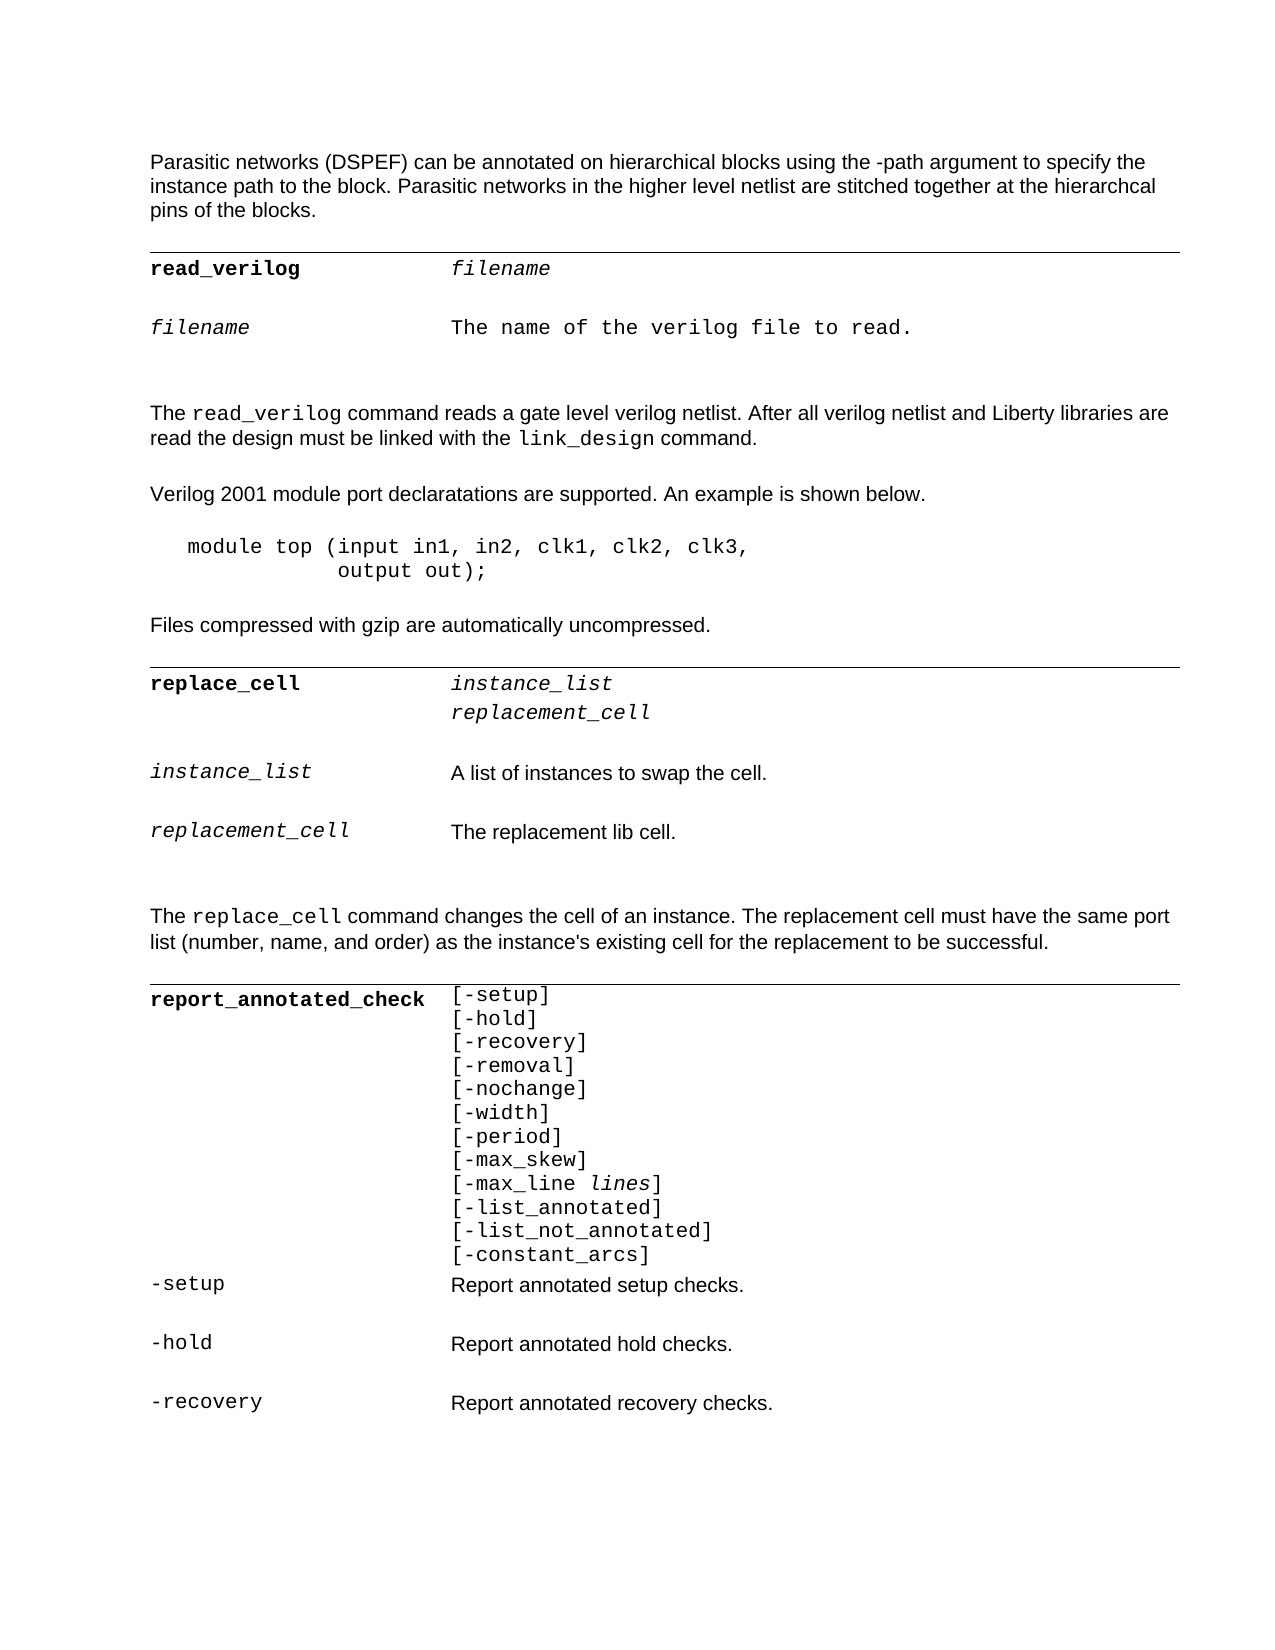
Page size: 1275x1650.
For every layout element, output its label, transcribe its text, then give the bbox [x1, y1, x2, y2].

table_cell -hold [150, 1327, 451, 1386]
text The read_verilog command reads a gate level verilog netlist. After all verilog netlist and Liberty libraries are read the design must be linked with the link_design command. [150, 400, 1180, 452]
table_header [-setup] [-hold] [-recovery] [-removal] [-nochange] [-width] [-period] [-max_skew] [-max_line lines] [-list_annotated] [-list_not_annotated] [-constant_arcs] [451, 985, 1180, 1268]
text module top (input in1, in2, clk1, clk2, clk3, output out); [187, 536, 1180, 583]
table_cell The replacement lib cell. [451, 815, 1180, 874]
table_cell A list of instances to swap the cell. [451, 756, 1180, 815]
table_header instance_list replacement_cell [451, 668, 1180, 756]
table_header report_annotated_check [150, 985, 451, 1268]
table_cell -recovery [150, 1386, 451, 1445]
table_header replace_cell [150, 668, 451, 756]
text Parasitic networks (DSPEF) can be annotated on hierarchical blocks using the -path argument to specify the instance path to the block. Parasitic networks in the higher level netlist are stitched together at the hierarchcal pins of the blocks. [150, 150, 1180, 222]
table_cell replacement_cell [150, 815, 451, 874]
table_header filename [451, 253, 1180, 311]
text Verilog 2001 module port declaratations are supported. An example is shown below. [150, 482, 1180, 506]
text Files compressed with gzip are automatically uncompressed. [150, 613, 1180, 637]
text The replace_cell command changes the cell of an instance. The replacement cell must have the same port list (number, name, and order) as the instance's existing cell for the replacement to be successful. [150, 904, 1180, 954]
table_cell filename [150, 311, 451, 370]
table_cell The name of the verilog file to read. [451, 311, 1180, 370]
table_cell instance_list [150, 756, 451, 815]
table_cell -setup [150, 1268, 451, 1327]
table_cell Report annotated setup checks. [451, 1268, 1180, 1327]
table_cell Report annotated recovery checks. [451, 1386, 1180, 1445]
table_cell Report annotated hold checks. [451, 1327, 1180, 1386]
table_header read_verilog [150, 253, 451, 311]
